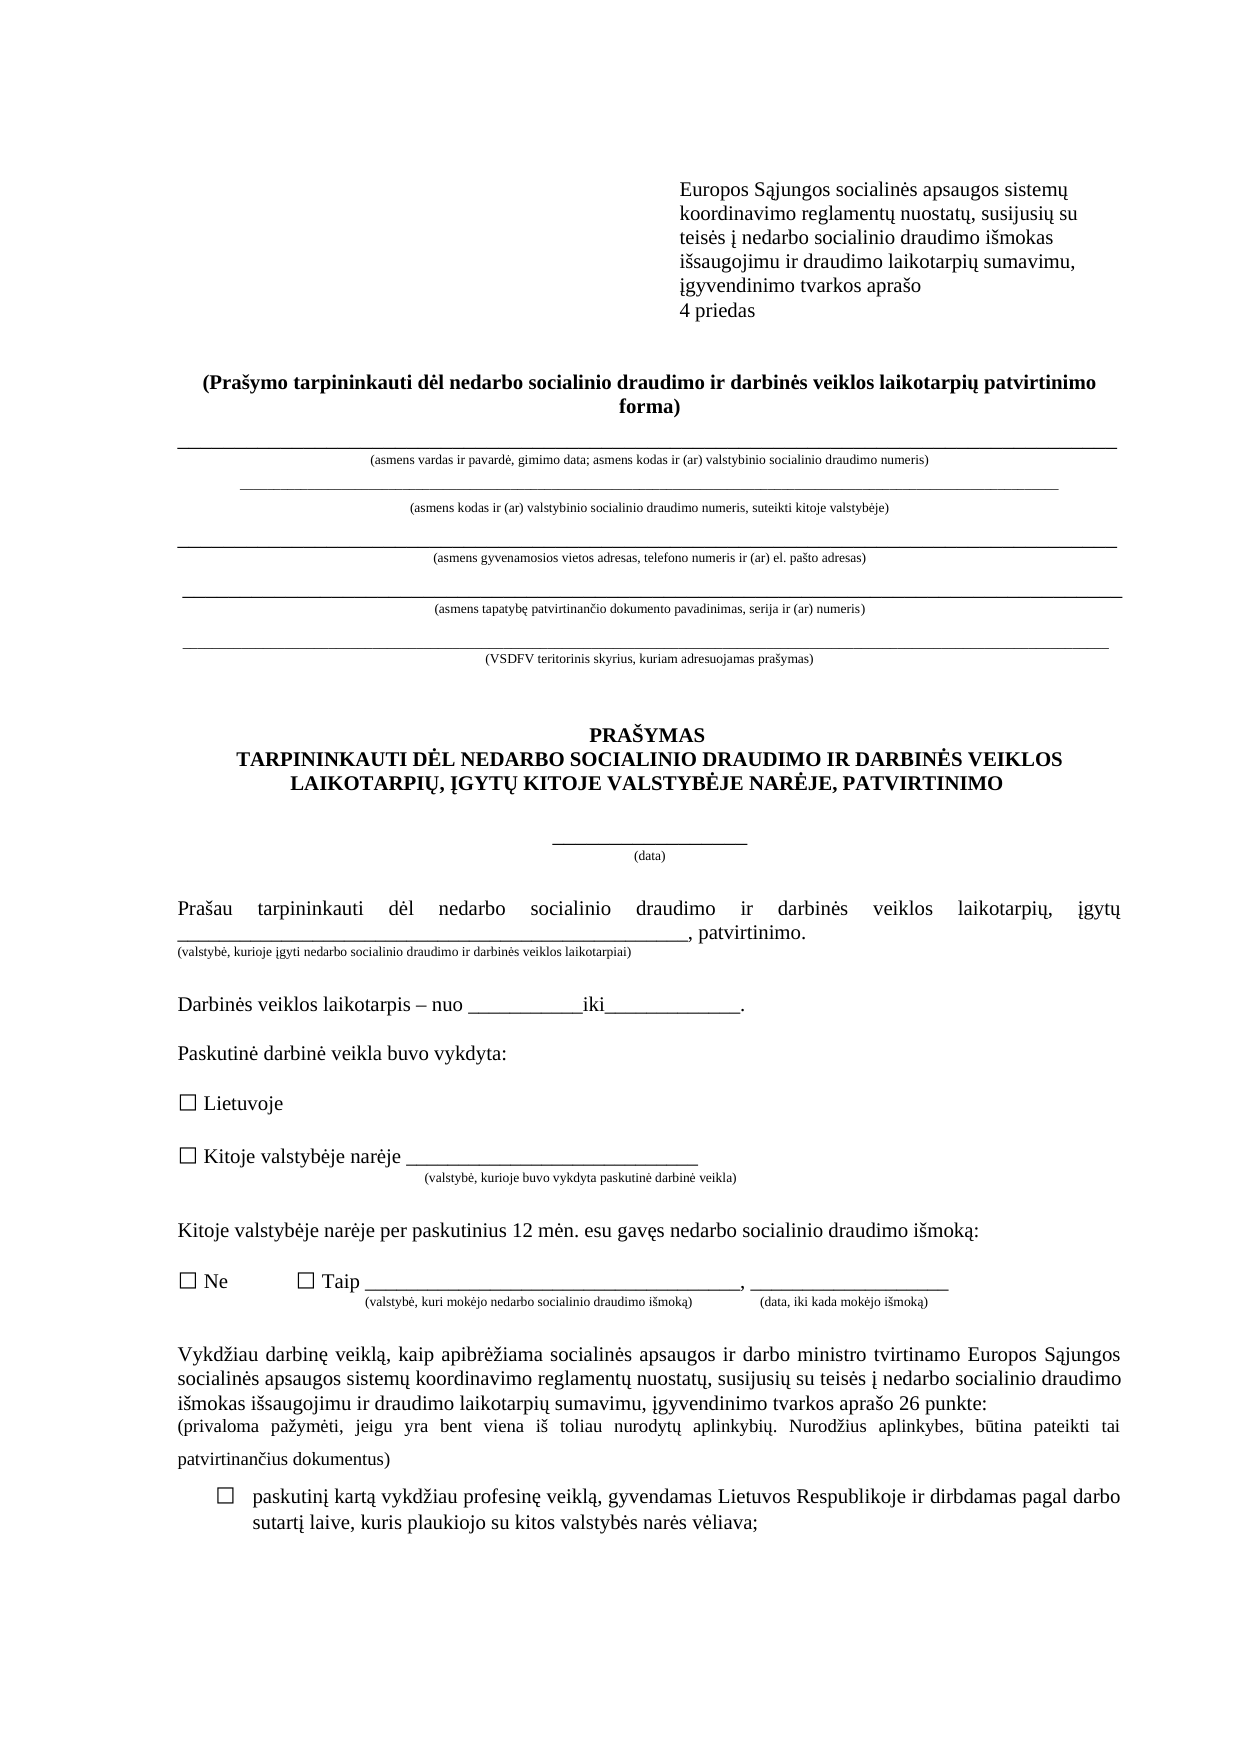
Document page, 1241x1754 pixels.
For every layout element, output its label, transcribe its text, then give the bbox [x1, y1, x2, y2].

text Europos Sąjungos socialinės apsaugos sistemų koordinavimo reglamentų nuostatų, susijusių su teisės į nedarbo socialinio draudimo išmokas išsaugojimu ir draudimo laikotarpių sumavimu, įgyvendinimo tvarkos aprašo [679, 177, 1122, 297]
subtitle (Prašymo tarpininkauti dėl nedarbo socialinio draudimo ir darbinės veiklos laikotarpių patvirtinimo forma) [177, 370, 1122, 418]
subtitle TARPININKAUTI DĖL NEDARBO SOCIALINIO DRAUDIMO IR DARBINĖS VEIKLOS LAIKOTARPIŲ, ĮGYTŲ KITOJE VALSTYBĖJE NARĖJE, PATVIRTINIMO [177, 747, 1122, 795]
text __________________________________________________________________________________ [177, 425, 1122, 451]
text _________________ [177, 822, 1122, 848]
text Kitoje valstybėje narėje per paskutinius 12 mėn. esu gavęs nedarbo socialinio draudimo išmoką: [177, 1218, 1122, 1242]
text (privaloma pažymėti, jeigu yra bent viena iš toliau nurodytų aplinkybių. Nurodžius aplinkybes, būtina pateikti tai patvirtinančius dokumentus) [177, 1414, 1122, 1482]
text _________________________________________________________________________________________________________________________ [177, 476, 1122, 499]
text Paskutinė darbinė veikla buvo vykdyta: [177, 1040, 1122, 1064]
text (asmens kodas ir (ar) valstybinio socialinio draudimo numeris, suteikti kitoje valstybėje) [177, 499, 1122, 524]
text (VSDFV teritorinis skyrius, kuriam adresuojamas prašymas) [177, 651, 1122, 675]
text ⬜ Ne ⬜ Taip ____________________________________, ___________________ [177, 1266, 1122, 1294]
text __________________________________________________________________________________ [177, 524, 1122, 550]
text (asmens tapatybę patvirtinančio dokumento pavadinimas, serija ir (ar) numeris) [177, 600, 1122, 624]
text Prašau tarpininkauti dėl nedarbo socialinio draudimo ir darbinės veiklos laikotarpių, įgytų _________________________________________________, patvirtinimo. [177, 896, 1122, 944]
text (asmens vardas ir pavardė, gimimo data; asmens kodas ir (ar) valstybinio socialinio draudimo numeris) [177, 451, 1122, 476]
text Vykdžiau darbinę veiklą, kaip apibrėžiama socialinės apsaugos ir darbo ministro tvirtinamo Europos Sąjungos socialinės apsaugos sistemų koordinavimo reglamentų nuostatų, susijusių su teisės į nedarbo socialinio draudimo išmokas išsaugojimu ir draudimo laikotarpių sumavimu, įgyvendinimo tvarkos aprašo 26 punkte: [177, 1342, 1122, 1414]
text ⬜ Lietuvoje [177, 1088, 1122, 1117]
text __________________________________________________________________________________ [177, 574, 1122, 600]
text (valstybė, kuri mokėjo nedarbo socialinio draudimo išmoką) (data, iki kada mokėjo išmoką) [177, 1294, 1122, 1318]
text _______________________________________________________________________________________________________________________________ [177, 624, 1122, 651]
text (data) [177, 848, 1122, 872]
text Darbinės veiklos laikotarpis – nuo ___________iki_____________. [177, 992, 1122, 1016]
text ⬜ Kitoje valstybėje narėje ____________________________ [177, 1141, 1122, 1169]
text (asmens gyvenamosios vietos adresas, telefono numeris ir (ar) el. pašto adresas) [177, 550, 1122, 574]
text 4 priedas [679, 297, 1122, 322]
subtitle PRAŠYMAS [177, 723, 1122, 747]
text ⬜ paskutinį kartą vykdžiau profesinę veiklą, gyvendamas Lietuvos Respublikoje ir dirbdamas pagal darbo sutartį laive, kuris plaukiojo su kitos valstybės narės vėliava; [215, 1482, 1122, 1534]
text (valstybė, kurioje buvo vykdyta paskutinė darbinė veikla) [327, 1169, 1122, 1193]
text (valstybė, kurioje įgyti nedarbo socialinio draudimo ir darbinės veiklos laikotarpiai) [177, 944, 1122, 968]
